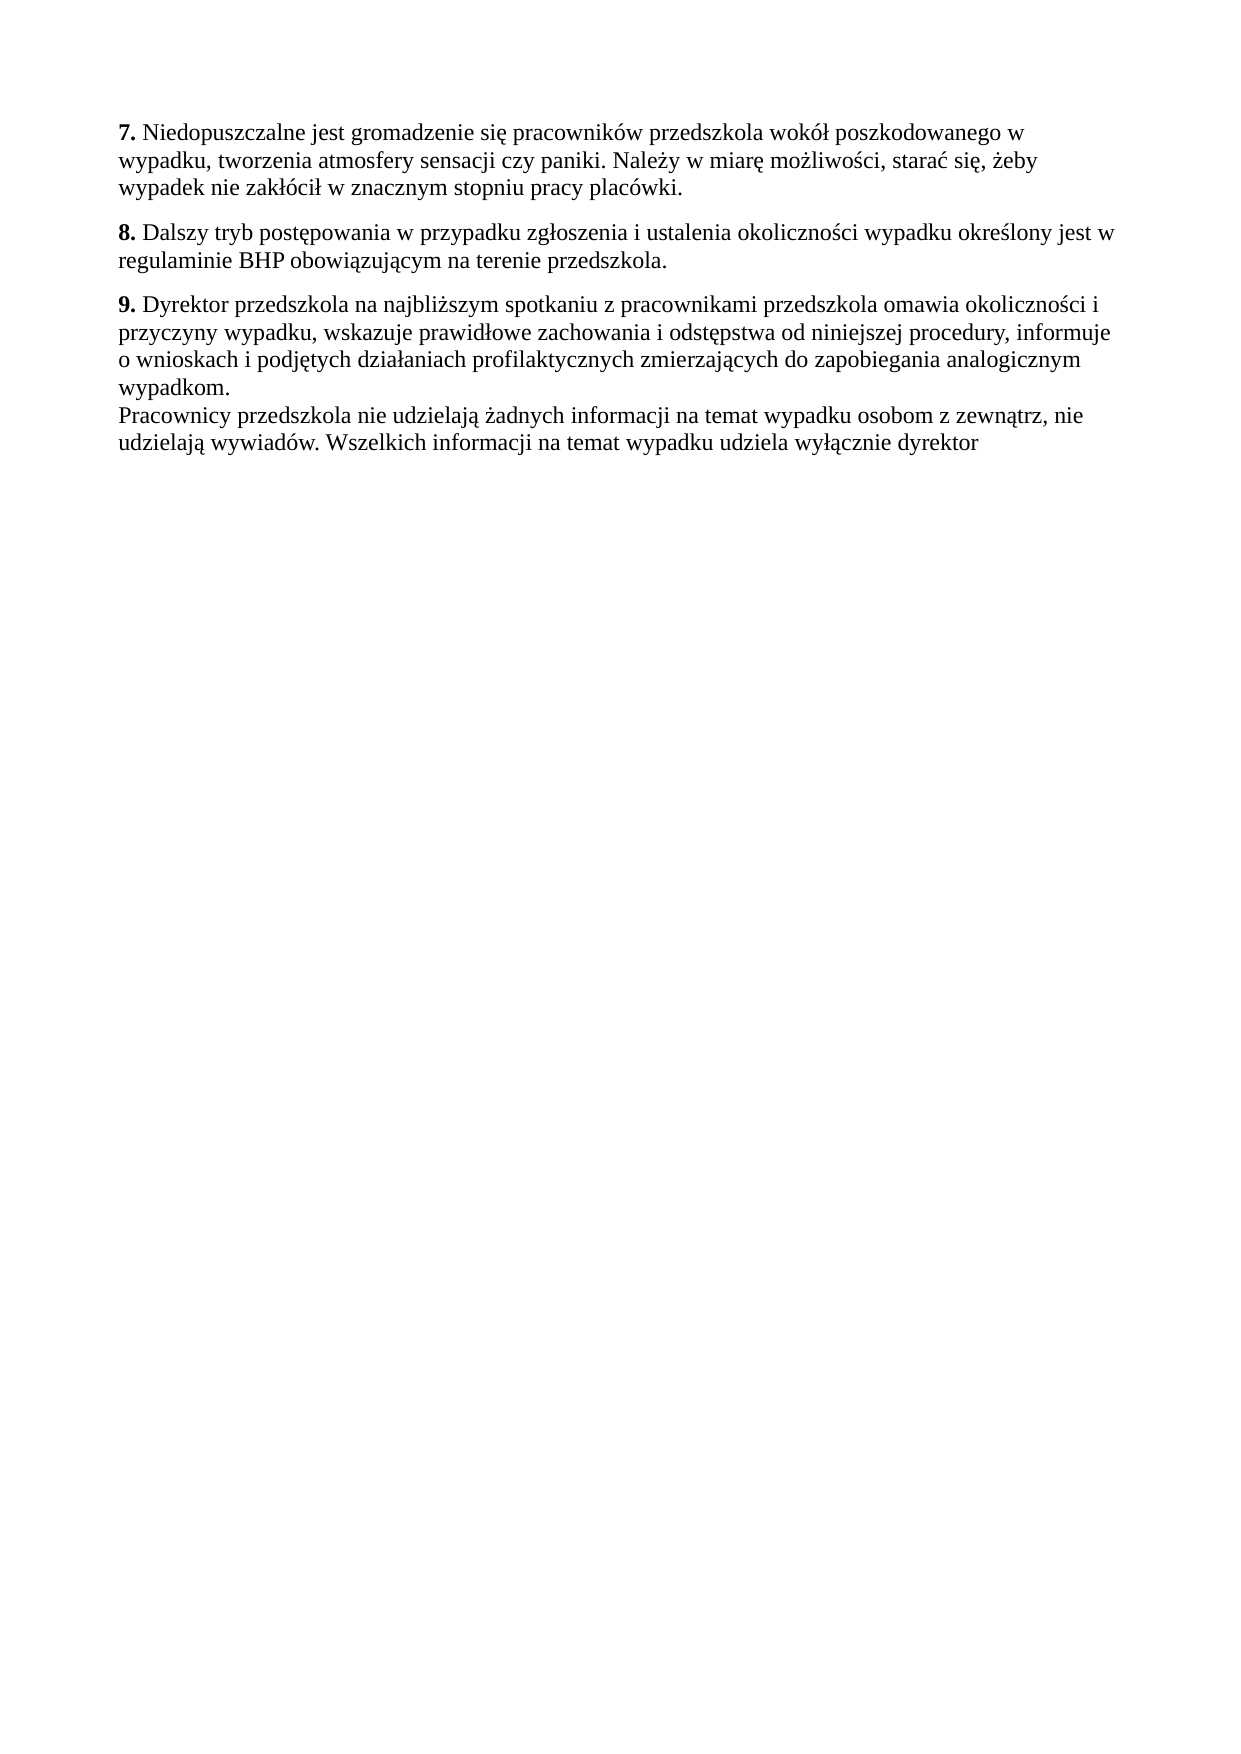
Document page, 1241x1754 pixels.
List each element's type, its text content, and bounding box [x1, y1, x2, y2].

text 7. Niedopuszczalne jest gromadzenie się pracowników przedszkola wokół poszkodowanego w wypadku, tworzenia atmosfery sensacji czy paniki. Należy w miarę możliwości, starać się, żeby wypadek nie zakłócił w znacznym stopniu pracy placówki. [118, 118, 1122, 201]
text Pracownicy przedszkola nie udzielają żadnych informacji na temat wypadku osobom z zewnątrz, nie udzielają wywiadów. Wszelkich informacji na temat wypadku udziela wyłącznie dyrektor [118, 401, 1122, 456]
text 8. Dalszy tryb postępowania w przypadku zgłoszenia i ustalenia okoliczności wypadku określony jest w regulaminie BHP obowiązującym na terenie przedszkola. [118, 218, 1122, 273]
text 9. Dyrektor przedszkola na najbliższym spotkaniu z pracownikami przedszkola omawia okoliczności i przyczyny wypadku, wskazuje prawidłowe zachowania i odstępstwa od niniejszej procedury, informuje o wnioskach i podjętych działaniach profilaktycznych zmierzających do zapobiegania analogicznym wypadkom. [118, 290, 1122, 401]
